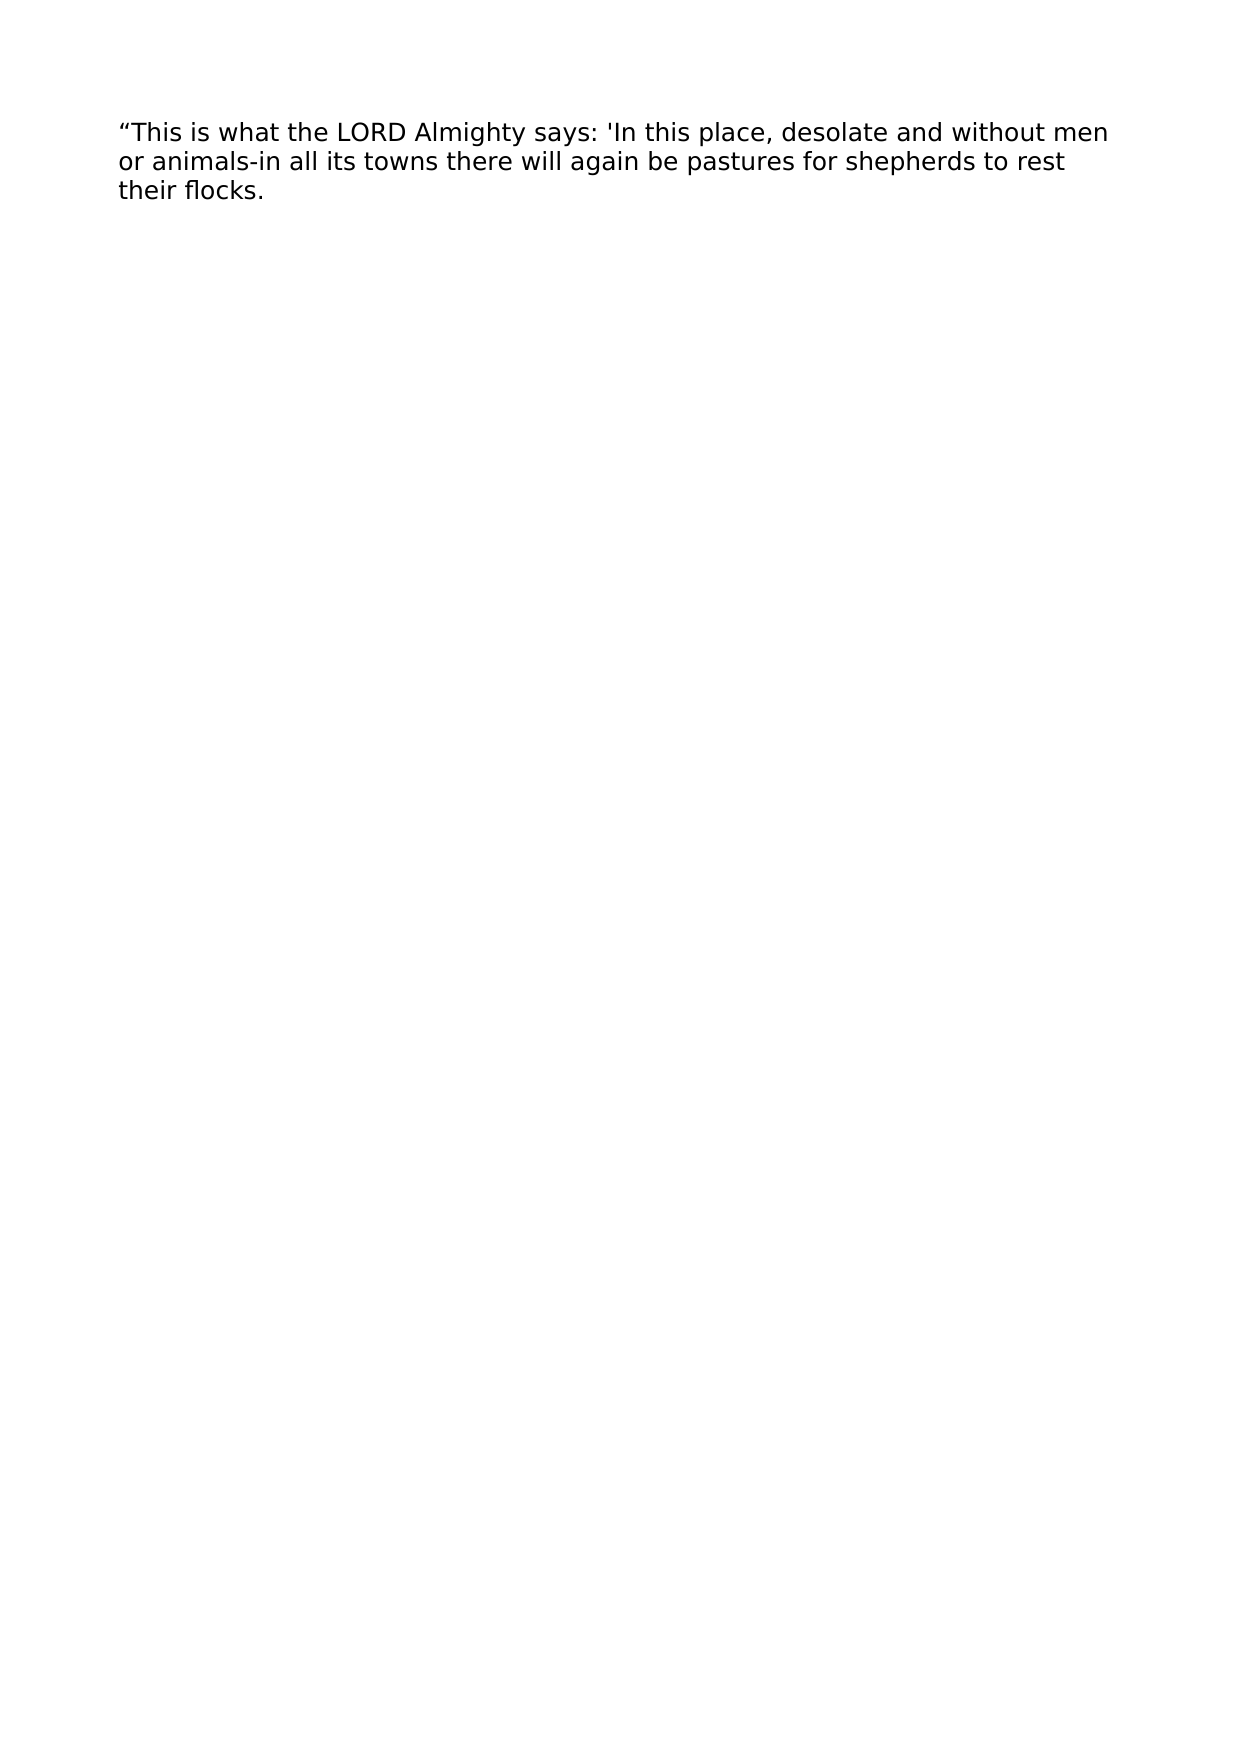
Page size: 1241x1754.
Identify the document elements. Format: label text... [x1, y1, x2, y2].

text “This is what the LORD Almighty says: 'In this place, desolate and without men or animals-in all its towns there will again be pastures for shepherds to rest their flocks. [118, 118, 1122, 206]
